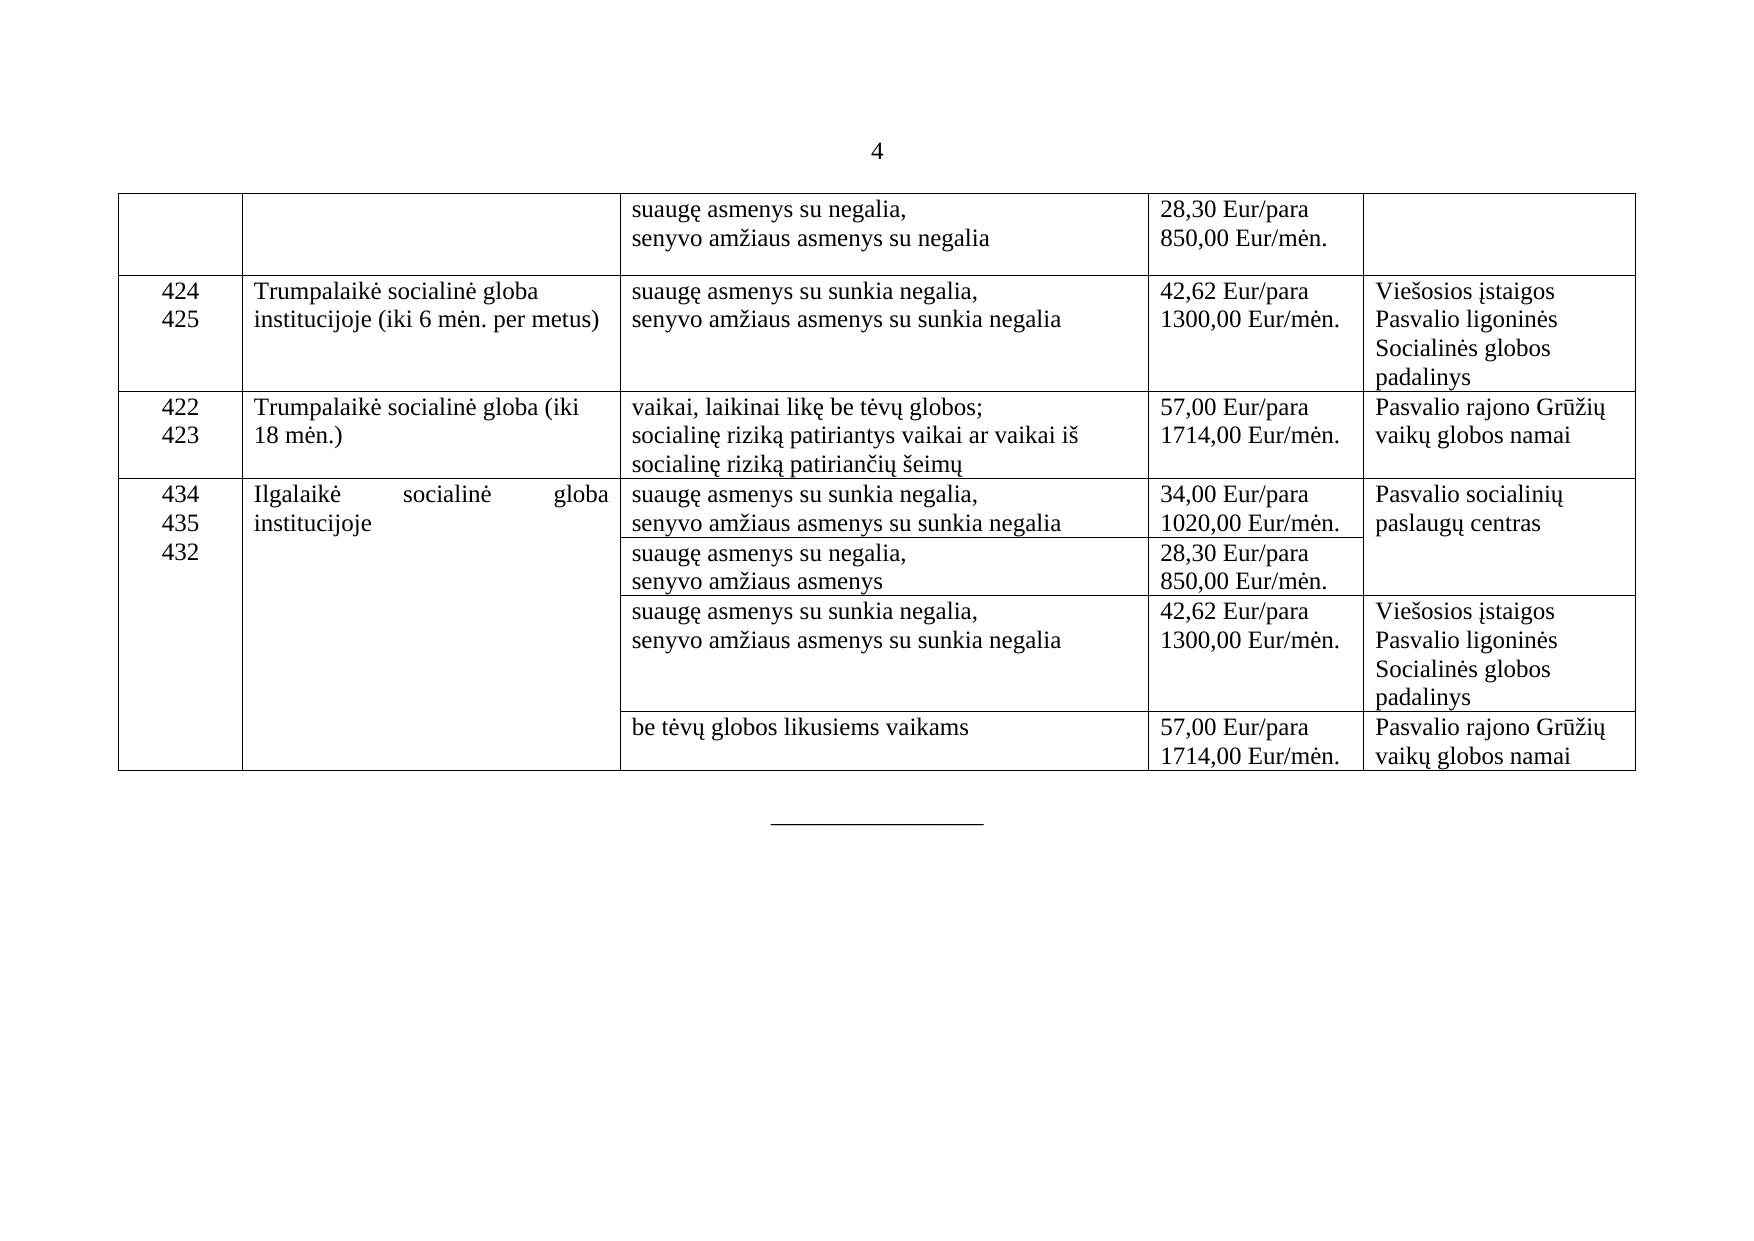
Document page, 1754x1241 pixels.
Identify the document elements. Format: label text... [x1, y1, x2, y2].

table_cell 57,00 Eur/para 1714,00 Eur/mėn. [1149, 392, 1363, 478]
table_cell [1364, 194, 1635, 275]
table_cell 28,30 Eur/para 850,00 Eur/mėn. [1149, 194, 1363, 275]
table_cell 34,00 Eur/para 1020,00 Eur/mėn. [1149, 479, 1363, 537]
table_cell Pasvalio socialinių paslaugų centras [1364, 479, 1635, 595]
table_cell Ilgalaikė socialinė globa institucijoje [243, 479, 620, 770]
table_cell Pasvalio rajono Grūžių vaikų globos namai [1364, 712, 1635, 770]
table_cell [119, 194, 242, 275]
table_cell vaikai, laikinai likę be tėvų globos; socialinę riziką patiriantys vaikai ar vaikai iš socialinę riziką patiriančių šeimų [621, 392, 1148, 478]
table_cell suaugę asmenys su sunkia negalia, senyvo amžiaus asmenys su sunkia negalia [621, 276, 1148, 391]
table_cell be tėvų globos likusiems vaikams [621, 712, 1148, 770]
table_cell suaugę asmenys su sunkia negalia, senyvo amžiaus asmenys su sunkia negalia [621, 596, 1148, 711]
table_cell suaugę asmenys su negalia, senyvo amžiaus asmenys su negalia [621, 194, 1148, 275]
table_cell [243, 194, 620, 275]
table_cell 422 423 [119, 392, 242, 478]
table_cell 424 425 [119, 276, 242, 391]
text _________________ [118, 799, 1636, 828]
table_cell 42,62 Eur/para 1300,00 Eur/mėn. [1149, 276, 1363, 391]
table_cell 434 435 432 [119, 479, 242, 770]
table_cell Trumpalaikė socialinė globa (iki 18 mėn.) [243, 392, 620, 478]
table_cell 28,30 Eur/para 850,00 Eur/mėn. [1149, 538, 1363, 595]
table_cell 57,00 Eur/para 1714,00 Eur/mėn. [1149, 712, 1363, 770]
table_cell suaugę asmenys su negalia, senyvo amžiaus asmenys [621, 538, 1148, 595]
table_cell Trumpalaikė socialinė globa institucijoje (iki 6 mėn. per metus) [243, 276, 620, 391]
table_cell Viešosios įstaigos Pasvalio ligoninės Socialinės globos padalinys [1364, 276, 1635, 391]
table_cell 42,62 Eur/para 1300,00 Eur/mėn. [1149, 596, 1363, 711]
table_cell Pasvalio rajono Grūžių vaikų globos namai [1364, 392, 1635, 478]
table_cell suaugę asmenys su sunkia negalia, senyvo amžiaus asmenys su sunkia negalia [621, 479, 1148, 537]
table_cell Viešosios įstaigos Pasvalio ligoninės Socialinės globos padalinys [1364, 596, 1635, 711]
